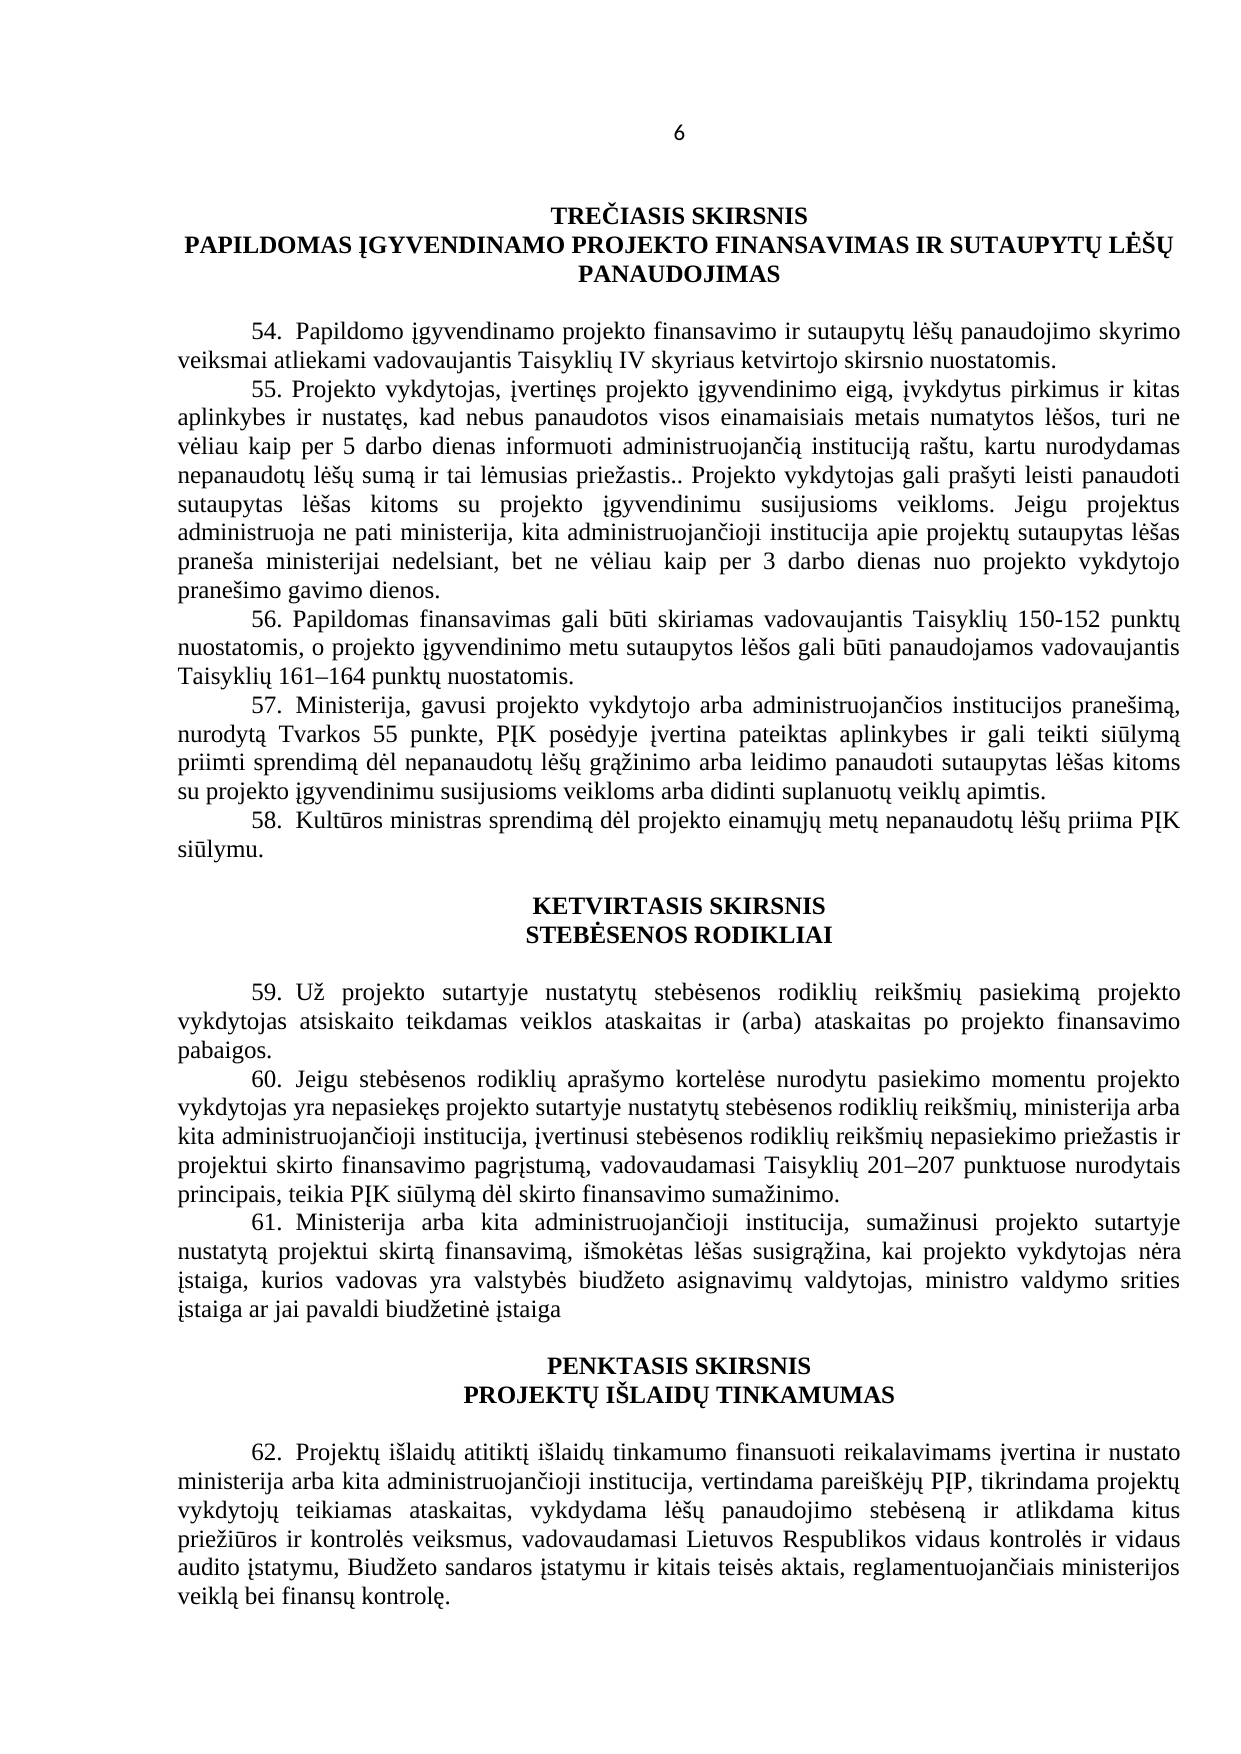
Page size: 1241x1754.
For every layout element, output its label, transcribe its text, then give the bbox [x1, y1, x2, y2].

text 60. Jeigu stebėsenos rodiklių aprašymo kortelėse nurodytu pasiekimo momentu projekto vykdytojas yra nepasiekęs projekto sutartyje nustatytų stebėsenos rodiklių reikšmių, ministerija arba kita administruojančioji institucija, įvertinusi stebėsenos rodiklių reikšmių nepasiekimo priežastis ir projektui skirto finansavimo pagrįstumą, vadovaudamasi Taisyklių 201–207 punktuose nurodytais principais, teikia PĮK siūlymą dėl skirto finansavimo sumažinimo. [177, 1064, 1181, 1207]
text 62. Projektų išlaidų atitiktį išlaidų tinkamumo finansuoti reikalavimams įvertina ir nustato ministerija arba kita administruojančioji institucija, vertindama pareiškėjų PĮP, tikrindama projektų vykdytojų teikiamas ataskaitas, vykdydama lėšų panaudojimo stebėseną ir atlikdama kitus priežiūros ir kontrolės veiksmus, vadovaudamasi Lietuvos Respublikos vidaus kontrolės ir vidaus audito įstatymu, Biudžeto sandaros įstatymu ir kitais teisės aktais, reglamentuojančiais ministerijos veiklą bei finansų kontrolę. [177, 1437, 1181, 1610]
text 58. Kultūros ministras sprendimą dėl projekto einamųjų metų nepanaudotų lėšų priima PĮK siūlymu. [177, 805, 1181, 862]
text 55. Projekto vykdytojas, įvertinęs projekto įgyvendinimo eigą, įvykdytus pirkimus ir kitas aplinkybes ir nustatęs, kad nebus panaudotos visos einamaisiais metais numatytos lėšos, turi ne vėliau kaip per 5 darbo dienas informuoti administruojančią instituciją raštu, kartu nurodydamas nepanaudotų lėšų sumą ir tai lėmusias priežastis.. Projekto vykdytojas gali prašyti leisti panaudoti sutaupytas lėšas kitoms su projekto įgyvendinimu susijusioms veikloms. Jeigu projektus administruoja ne pati ministerija, kita administruojančioji institucija apie projektų sutaupytas lėšas praneša ministerijai nedelsiant, bet ne vėliau kaip per 3 darbo dienas nuo projekto vykdytojo pranešimo gavimo dienos. [177, 374, 1181, 604]
text 54. Papildomo įgyvendinamo projekto finansavimo ir sutaupytų lėšų panaudojimo skyrimo veiksmai atliekami vadovaujantis Taisyklių IV skyriaus ketvirtojo skirsnio nuostatomis. [177, 316, 1181, 374]
text 59. Už projekto sutartyje nustatytų stebėsenos rodiklių reikšmių pasiekimą projekto vykdytojas atsiskaito teikdamas veiklos ataskaitas ir (arba) ataskaitas po projekto finansavimo pabaigos. [177, 977, 1181, 1064]
text 61. Ministerija arba kita administruojančioji institucija, sumažinusi projekto sutartyje nustatytą projektui skirtą finansavimą, išmokėtas lėšas susigrąžina, kai projekto vykdytojas nėra įstaiga, kurios vadovas yra valstybės biudžeto asignavimų valdytojas, ministro valdymo srities įstaiga ar jai pavaldi biudžetinė įstaiga [177, 1207, 1181, 1322]
text TREČIASIS SKIRSNIS [177, 201, 1181, 230]
text 57. Ministerija, gavusi projekto vykdytojo arba administruojančios institucijos pranešimą, nurodytą Tvarkos 55 punkte, PĮK posėdyje įvertina pateiktas aplinkybes ir gali teikti siūlymą priimti sprendimą dėl nepanaudotų lėšų grąžinimo arba leidimo panaudoti sutaupytas lėšas kitoms su projekto įgyvendinimu susijusioms veikloms arba didinti suplanuotų veiklų apimtis. [177, 690, 1181, 805]
text 56. Papildomas finansavimas gali būti skiriamas vadovaujantis Taisyklių 150-152 punktų nuostatomis, o projekto įgyvendinimo metu sutaupytos lėšos gali būti panaudojamos vadovaujantis Taisyklių 161–164 punktų nuostatomis. [177, 604, 1181, 690]
text PENKTASIS SKIRSNIS [177, 1351, 1181, 1380]
text KETVIRTASIS SKIRSNIS [177, 891, 1181, 920]
text STEBĖSENOS RODIKLIAI [177, 920, 1181, 949]
text PROJEKTŲ IŠLAIDŲ TINKAMUMAS [177, 1380, 1181, 1409]
text PAPILDOMAS ĮGYVENDINAMO PROJEKTO FINANSAVIMAS IR SUTAUPYTŲ LĖŠŲ PANAUDOJIMAS [177, 230, 1181, 287]
